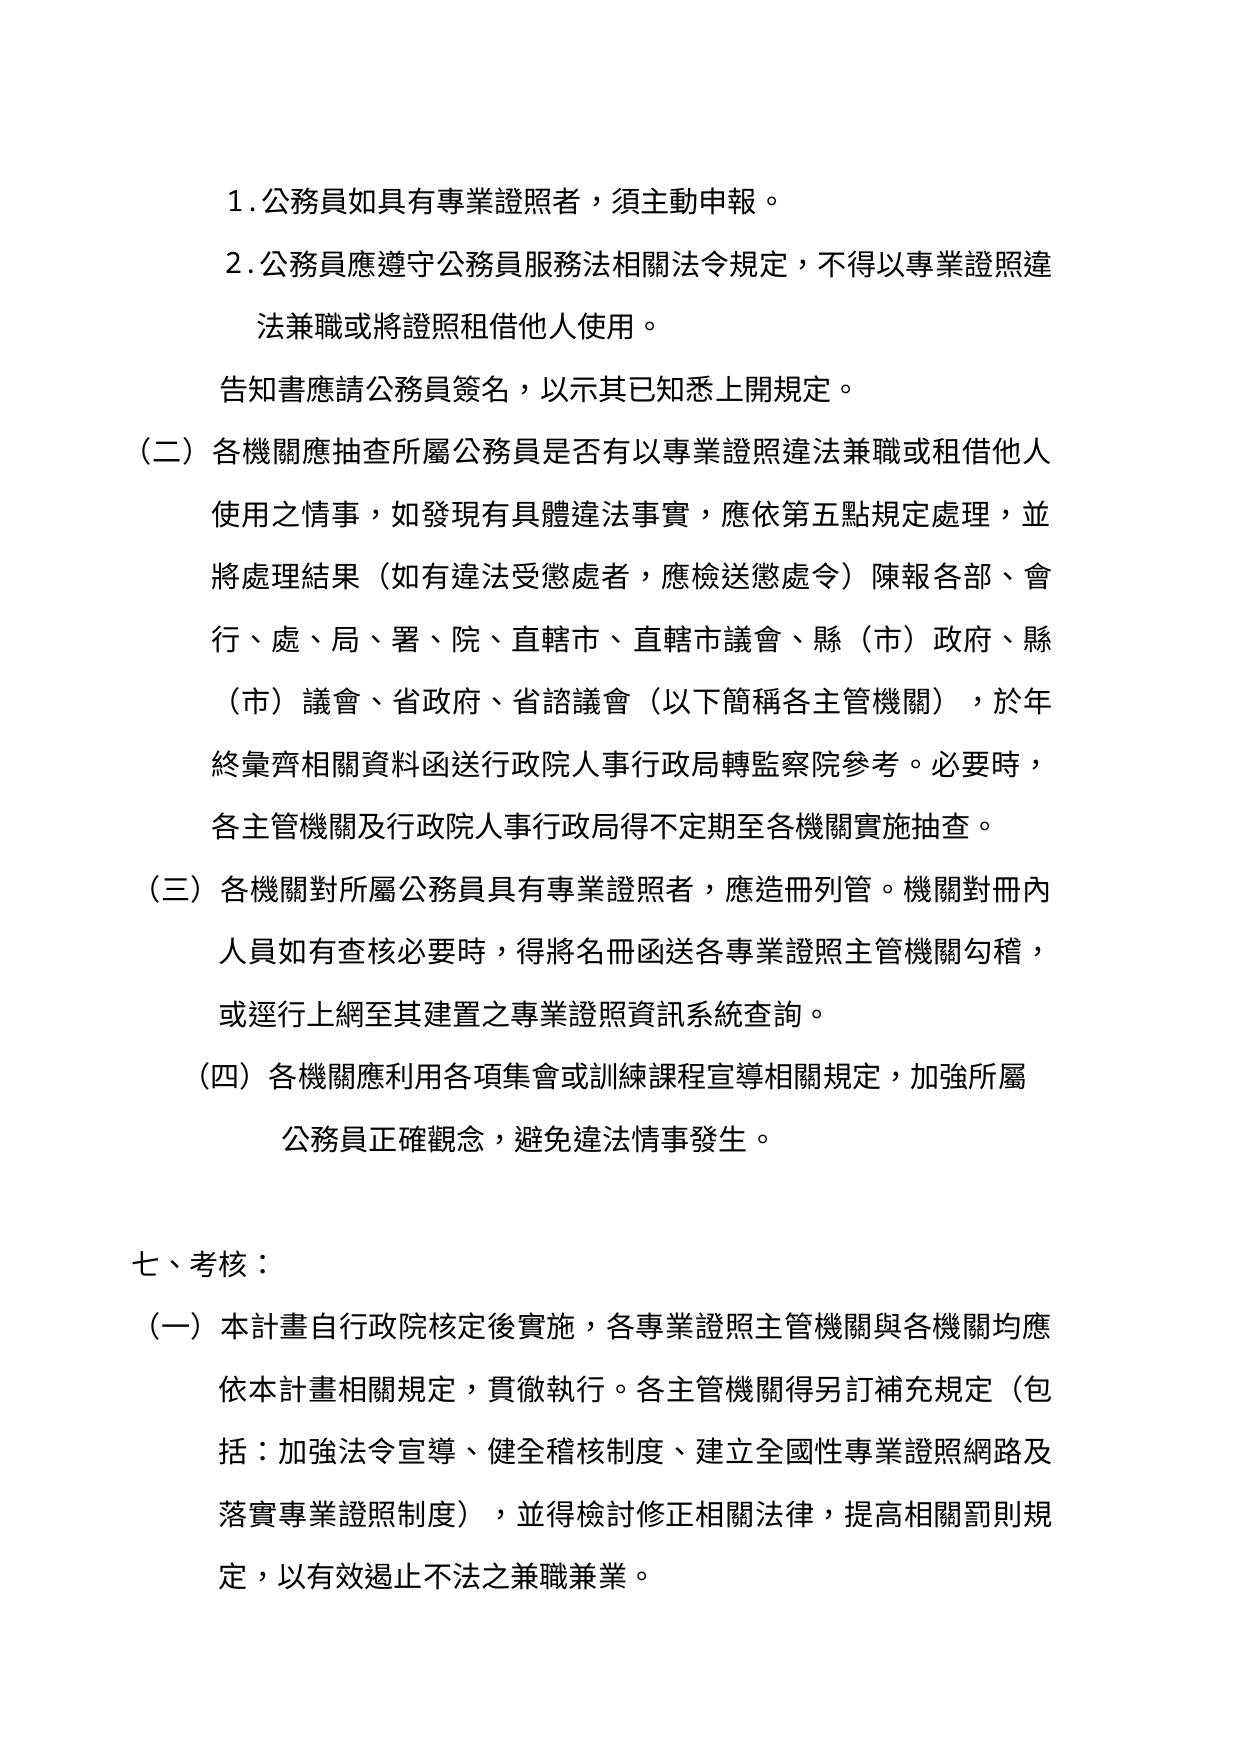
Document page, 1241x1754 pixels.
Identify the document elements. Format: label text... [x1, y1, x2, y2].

text 告知書應請公務員簽名，以示其已知悉上開規定。 [219, 346, 1053, 408]
text （一）本計畫自行政院核定後實施，各專業證照主管機關與各機關均應依本計畫相關規定，貫徹執行。各主管機關得另訂補充規定（包括：加強法令宣導、健全稽核制度、建立全國性專業證照網路及落實專業證照制度），並得檢討修正相關法律，提高相關罰則規定，以有效遏止不法之兼職兼業。 [131, 1283, 1053, 1596]
text 七、考核： [131, 1221, 1053, 1283]
text （二）各機關應抽查所屬公務員是否有以專業證照違法兼職或租借他人使用之情事，如發現有具體違法事實，應依第五點規定處理，並將處理結果（如有違法受懲處者，應檢送懲處令）陳報各部、會、行、處、局、署、院、直轄市、直轄市議會、縣（市）政府、縣（市）議會、省政府、省諮議會（以下簡稱各主管機關），於年終彙齊相關資料函送行政院人事行政局轉監察院參考。必要時，各主管機關及行政院人事行政局得不定期至各機關實施抽查。 [122, 408, 1053, 846]
text （三）各機關對所屬公務員具有專業證照者，應造冊列管。機關對冊內人員如有查核必要時，得將名冊函送各專業證照主管機關勾稽，或逕行上網至其建置之專業證照資訊系統查詢。 [131, 846, 1053, 1033]
text （四）各機關應利用各項集會或訓練課程宣導相關規定，加強所屬公務員正確觀念，避免違法情事發生。 [181, 1033, 1053, 1158]
text 2.公務員應遵守公務員服務法相關法令規定，不得以專業證照違法兼職或將證照租借他人使用。 [224, 221, 1053, 346]
text 1.公務員如具有專業證照者，須主動申報。 [226, 158, 1053, 221]
